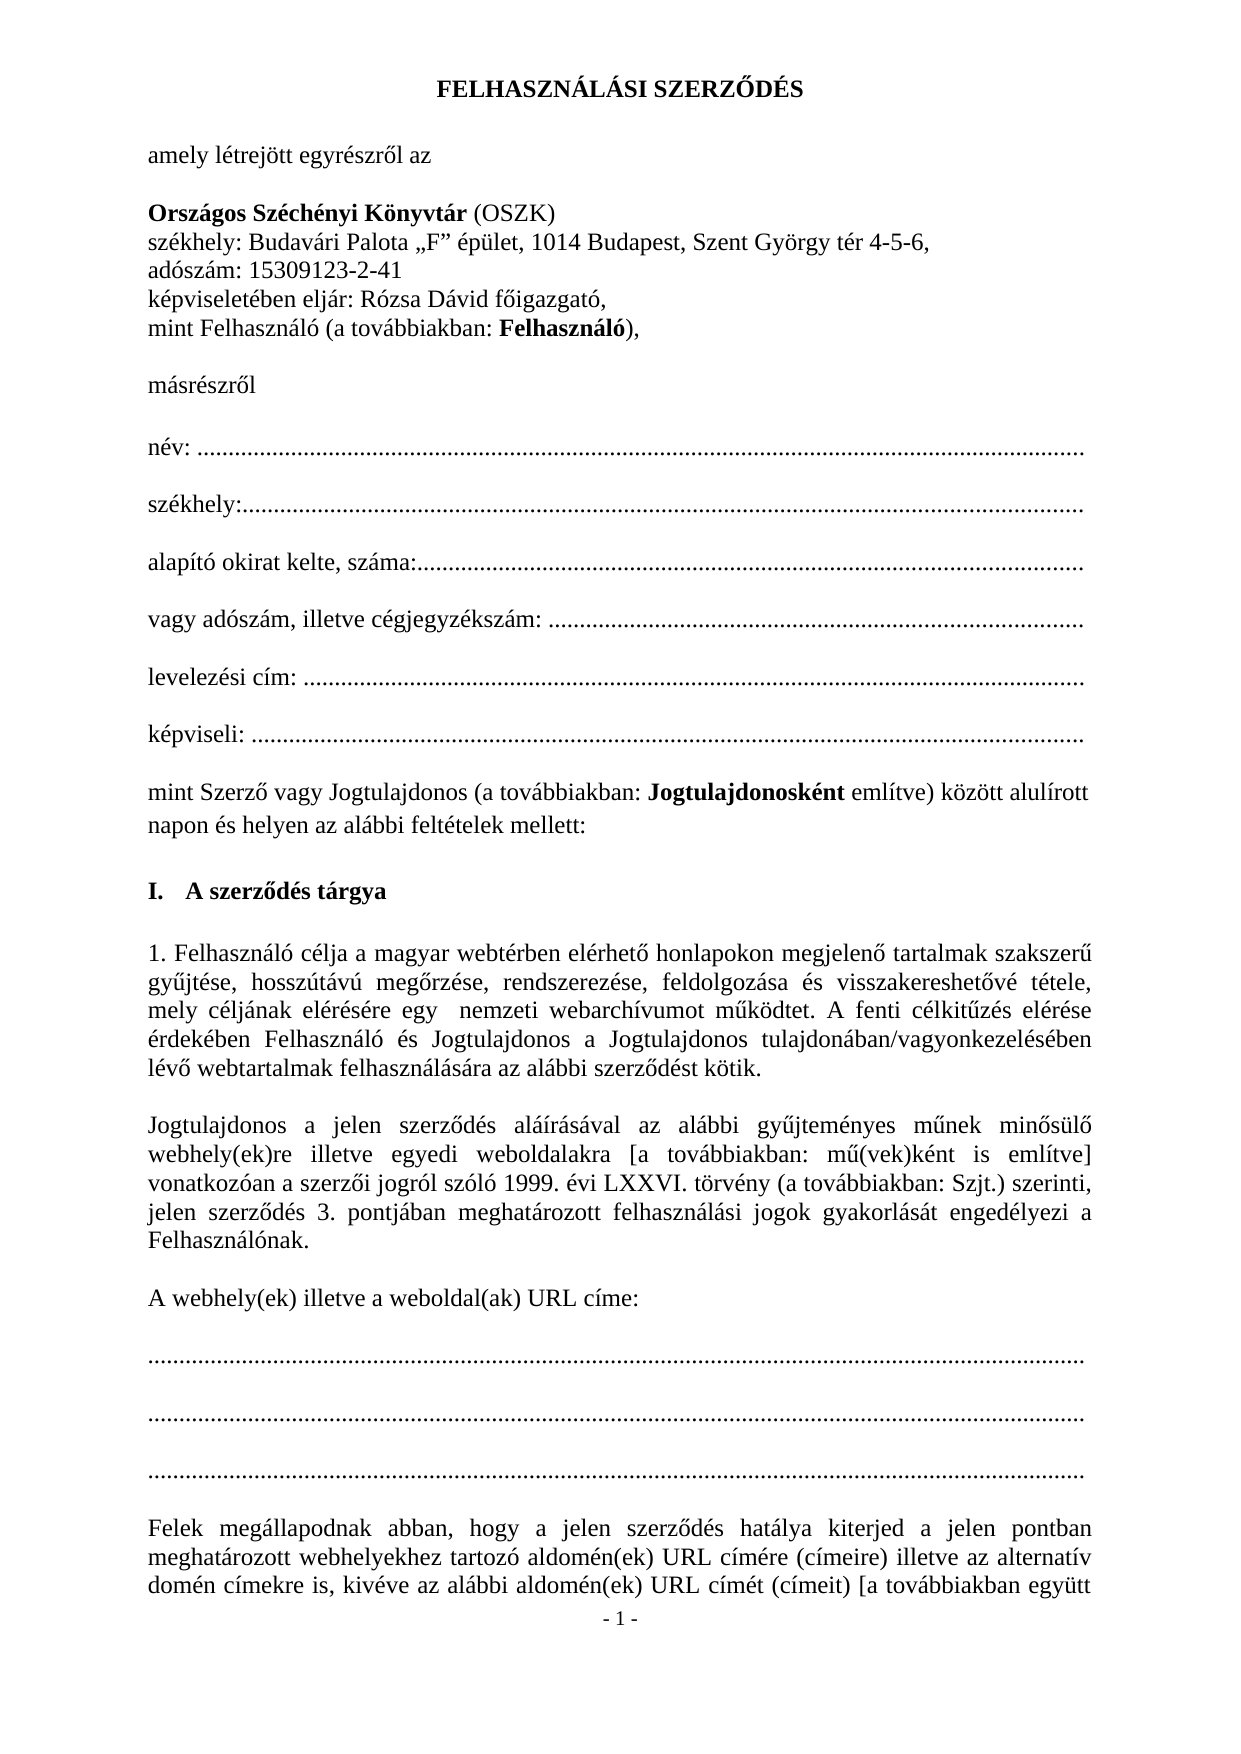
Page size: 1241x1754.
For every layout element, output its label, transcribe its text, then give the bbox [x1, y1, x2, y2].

text székhely: [148, 489, 1093, 518]
text vagy adószám, illetve cégjegyzékszám: [148, 604, 1093, 633]
text alapító okirat kelte, száma: [148, 547, 1093, 576]
text FELHASZNÁLÁSI SZERZŐDÉS [148, 74, 1093, 102]
text levelezési cím: [148, 662, 1093, 691]
text Országos Széchényi Könyvtár (OSZK) [148, 198, 1093, 227]
text A webhely(ek) illetve a weboldal(ak) URL címe: [148, 1283, 1093, 1312]
text székhely: Budavári Palota „F” épület, 1014 Budapest, Szent György tér 4-5-6, [148, 227, 1093, 255]
list A szerződés tárgya [148, 876, 1093, 905]
text amely létrejött egyrészről az [148, 140, 1093, 168]
text Felek megállapodnak abban, hogy a jelen szerződés hatálya kiterjed a jelen pontban meghatározott webhelyekhez tartozó aldomén(ek) URL címére (címeire) illetve az alternatív domén címekre is, kivéve az alábbi aldomén(ek) URL címét (címeit) [a továbbiakban együtt [148, 1513, 1093, 1599]
text képviseletében eljár: Rózsa Dávid főigazgató, [148, 284, 1093, 313]
text képviseli: [148, 719, 1093, 748]
text másrészről [148, 370, 1093, 399]
text mint Felhasználó (a továbbiakban: Felhasználó), [148, 313, 1087, 342]
text adószám: 15309123-2-41 [148, 255, 1093, 284]
subtitle mint Szerző vagy Jogtulajdonos (a továbbiakban: Jogtulajdonosként említve) között alulírott napon és helyen az alábbi feltételek mellett: [148, 777, 1093, 839]
text Jogtulajdonos a jelen szerződés aláírásával az alábbi gyűjteményes műnek minősülő webhely(ek)re illetve egyedi weboldalakra [a továbbiakban: mű(vek)ként is említve] vonatkozóan a szerzői jogról szóló 1999. évi LXXVI. törvény (a továbbiakban: Szjt.) szerinti, jelen szerződés 3. pontjában meghatározott felhasználási jogok gyakorlását engedélyezi a Felhasználónak. [148, 1110, 1093, 1254]
text név: [148, 432, 1093, 461]
text 1. Felhasználó célja a magyar webtérben elérhető honlapokon megjelenő tartalmak szakszerű gyűjtése, hosszútávú megőrzése, rendszerezése, feldolgozása és visszakereshetővé tétele, mely céljának elérésére egy nemzeti webarchívumot működtet. A fenti célkitűzés elérése érdekében Felhasználó és Jogtulajdonos a Jogtulajdonos tulajdonában/vagyonkezelésében lévő webtartalmak felhasználására az alábbi szerződést kötik. [148, 938, 1093, 1082]
